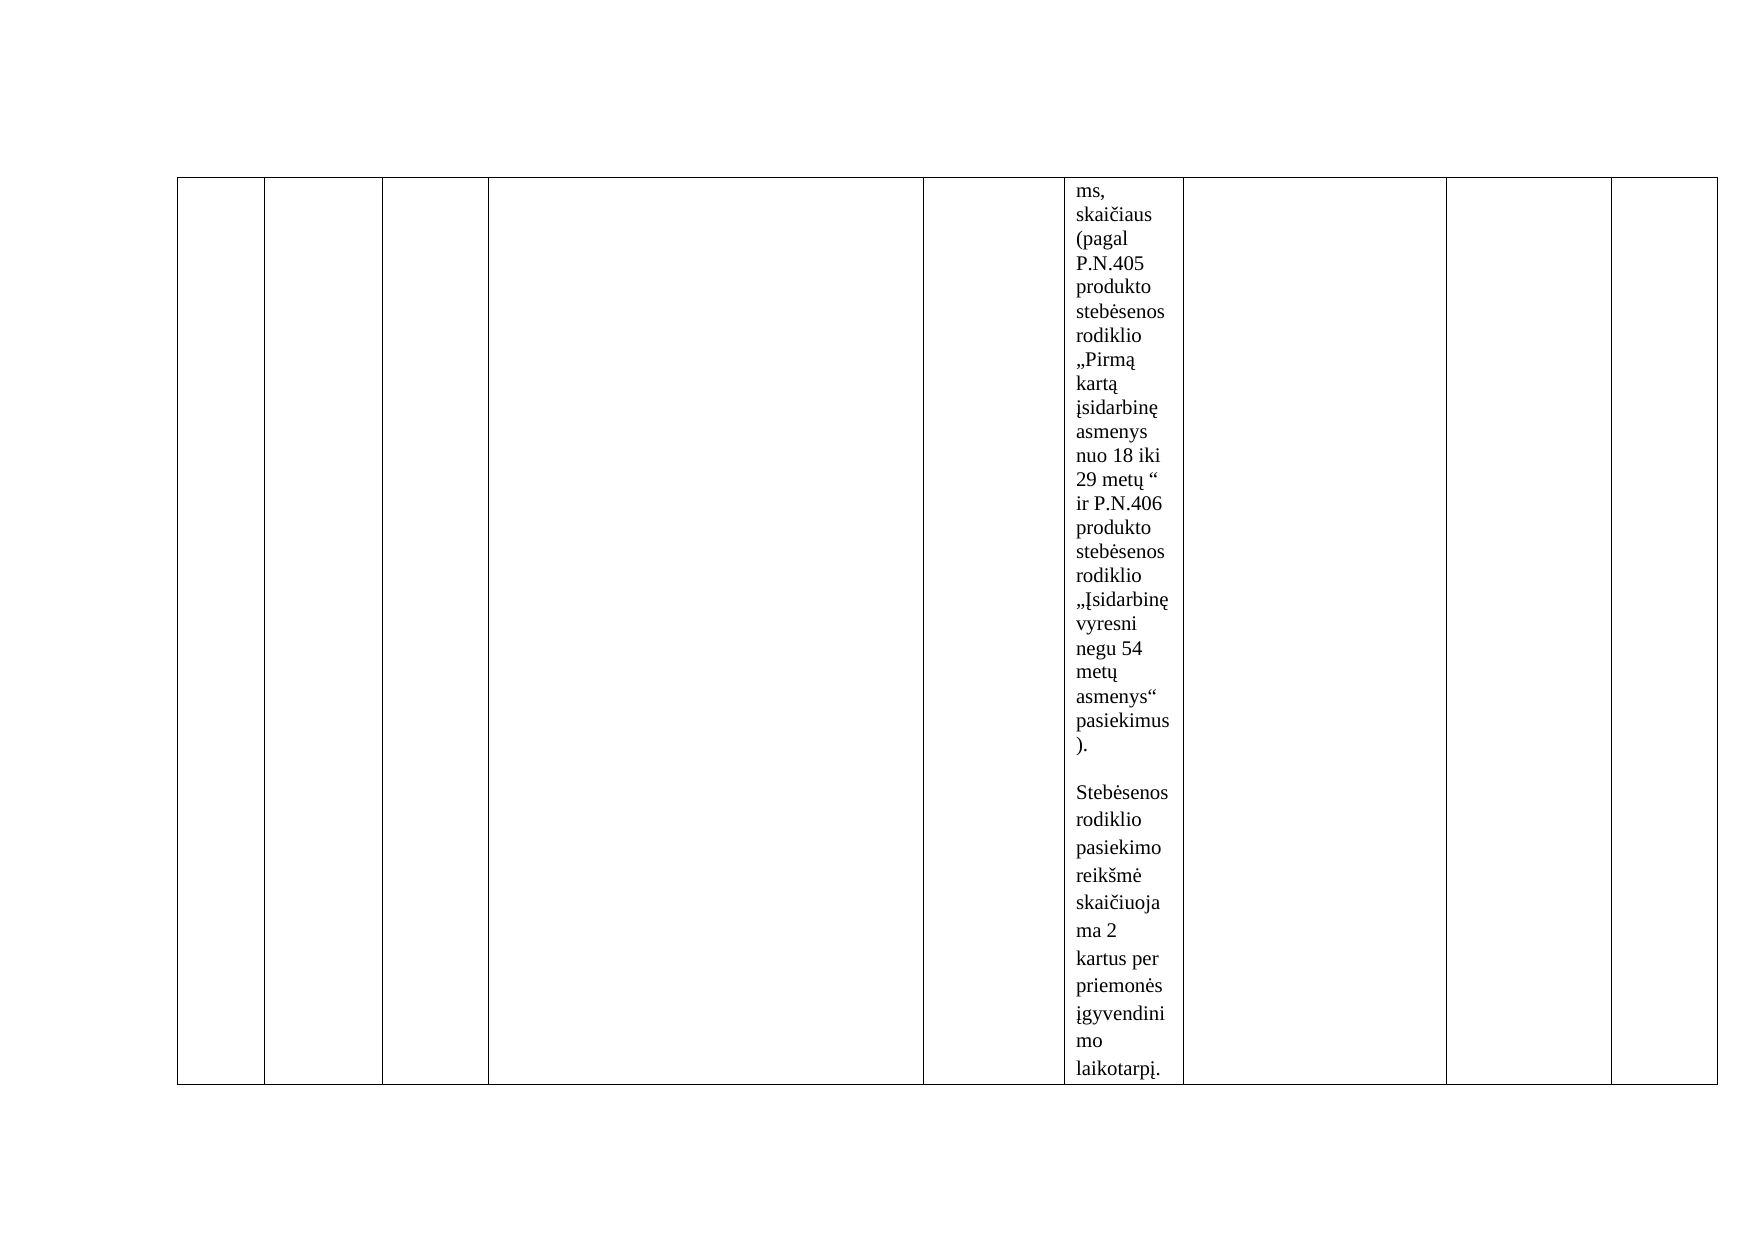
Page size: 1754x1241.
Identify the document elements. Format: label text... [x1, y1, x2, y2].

table_cell [383, 178, 488, 1084]
table_cell [924, 178, 1064, 1084]
table_cell [1184, 178, 1446, 1084]
table_cell [489, 178, 923, 1084]
table_cell ms, skaičiaus (pagal P.N.405 produkto stebėsenos rodiklio „Pirmą kartą įsidarbinę asmenys nuo 18 iki 29 metų “ ir P.N.406 produkto stebėsenos rodiklio „Įsidarbinę vyresni negu 54 metų asmenys“ pasiekimus). Stebėsenos rodiklio pasiekimo reikšmė skaičiuojama 2 kartus per priemonės įgyvendinimo laikotarpį. [1065, 178, 1183, 1084]
table_cell [265, 178, 382, 1084]
table_cell [1612, 178, 1717, 1084]
table_cell [178, 178, 264, 1084]
table_cell [1447, 178, 1611, 1084]
